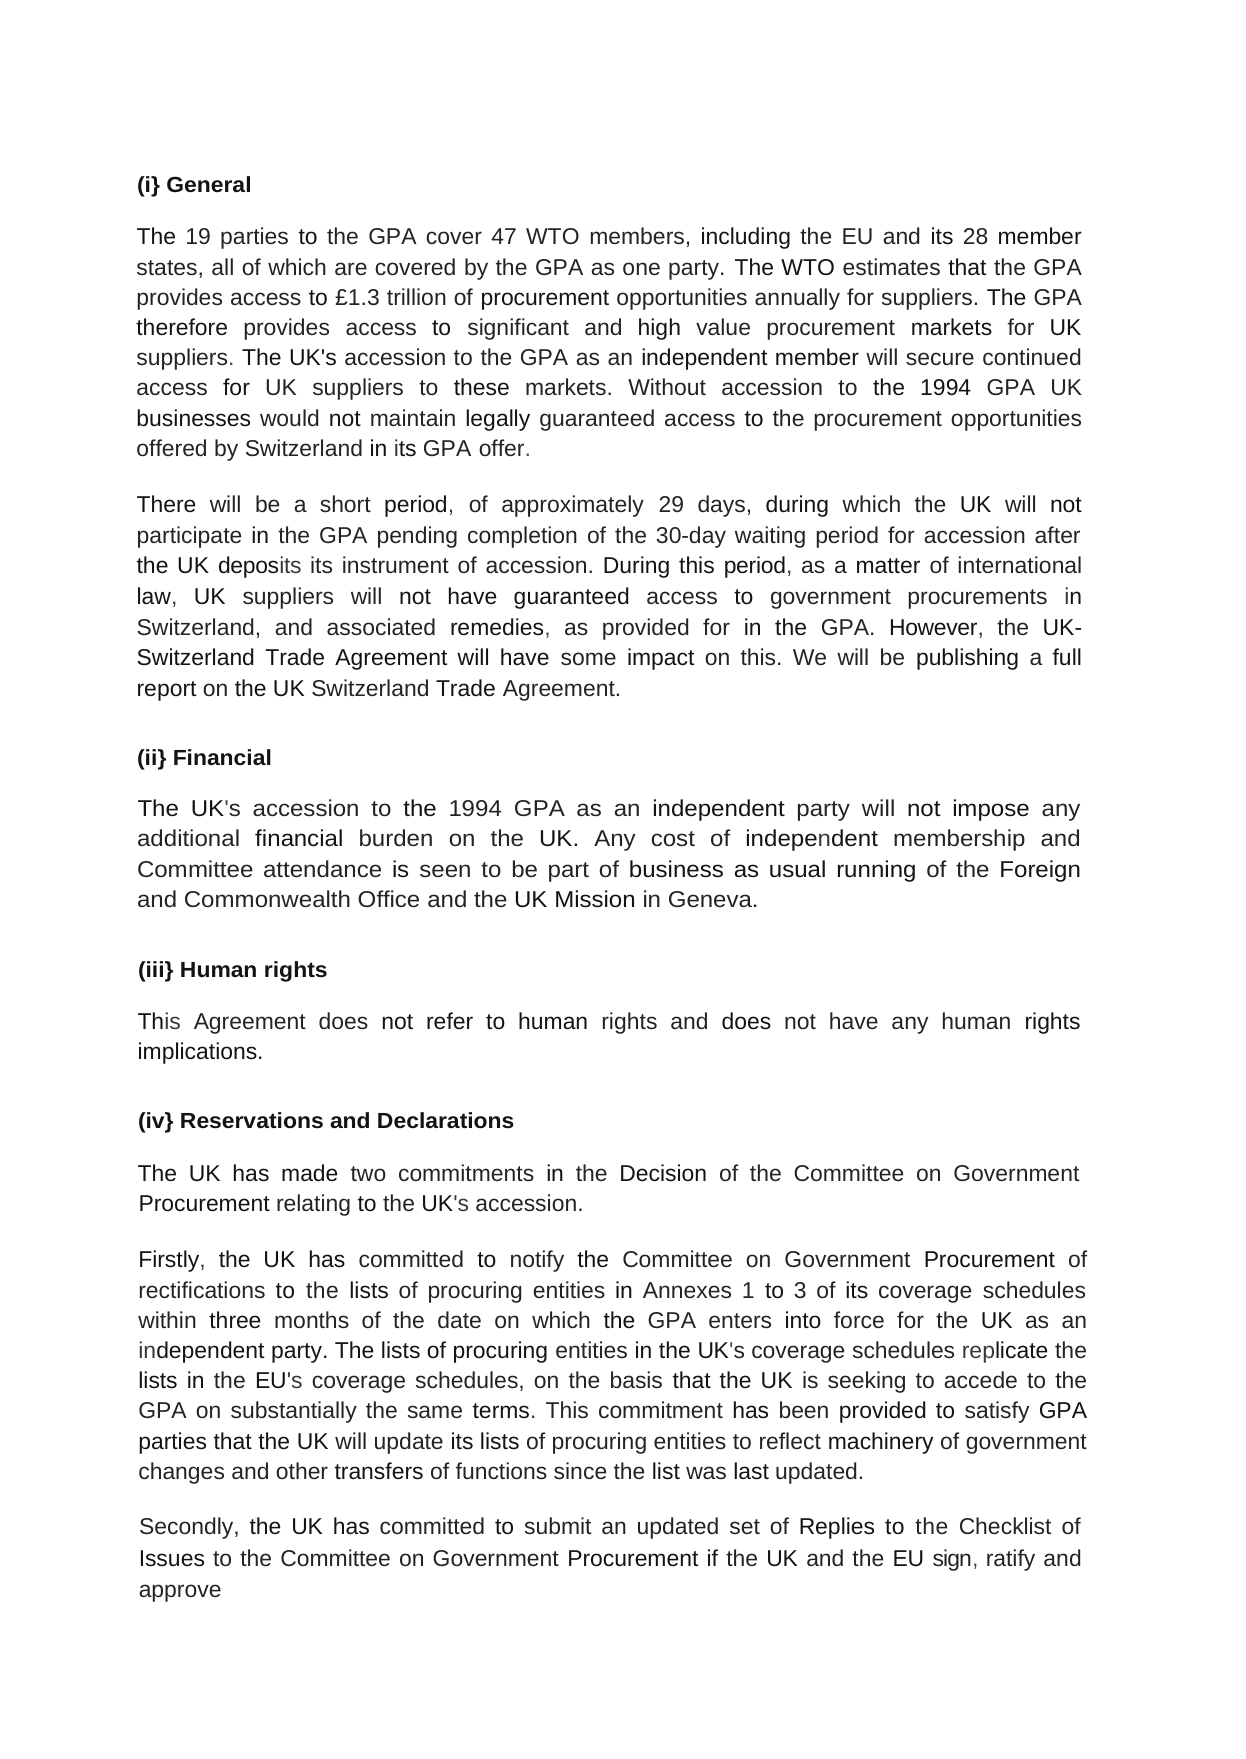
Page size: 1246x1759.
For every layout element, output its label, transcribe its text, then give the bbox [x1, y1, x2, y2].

text (ii} Financial [137, 745, 1246, 770]
text The 19 parties to the GPA cover 47 WTO members, including the EU and its 28 member states, all of which are covered by the GPA as one party. The WTO estimates that the GPA provides access to £1.3 trillion of procurement opportunities annually for suppliers. The GPA therefore provides access to significant and high value procurement markets for UK suppliers. The UK's accession to the GPA as an independent member will secure continued access for UK suppliers to these markets. Without accession to the 1994 GPA UK businesses would not maintain legally guaranteed access to the procurement opportunities offered by Switzerland in its GPA offer. [136, 223, 1082, 461]
text (iv} Reservations and Declarations [138, 1108, 1246, 1133]
text (i} General [137, 172, 1246, 197]
text The UK's accession to the 1994 GPA as an independent party will not impose any additional financial burden on the UK. Any cost of independent membership and Committee attendance is seen to be part of business as usual running of the Foreign and Commonwealth Office and the UK Mission in Geneva. [137, 795, 1081, 913]
text There will be a short period, of approximately 29 days, during which the UK will not participate in the GPA pending completion of the 30-day waiting period for accession after the UK deposits its instrument of accession. During this period, as a matter of international law, UK suppliers will not have guaranteed access to government procurements in Switzerland, and associated remedies, as provided for in the GPA. However, the UK-Switzerland Trade Agreement will have some impact on this. We will be publishing a full report on the UK­ Switzerland Trade Agreement. [136, 491, 1082, 701]
text The UK has made two commitments in the Decision of the Committee on Government Procurement relating to the UK's accession. [137, 1160, 1080, 1217]
text This Agreement does not refer to human rights and does not have any human rights implications. [137, 1008, 1081, 1064]
text (iii} Human rights [138, 957, 1246, 982]
text Firstly, the UK has committed to notify the Committee on Government Procurement of rectifications to the lists of procuring entities in Annexes 1 to 3 of its coverage schedules within three months of the date on which the GPA enters into force for the UK as an independent party. The lists of procuring entities in the UK's coverage schedules replicate the lists in the EU's coverage schedules, on the basis that the UK is seeking to accede to the GPA on substantially the same terms. This commitment has been provided to satisfy GPA parties that the UK will update its lists of procuring entities to reflect machinery of government changes and other transfers of functions since the list was last updated. [138, 1246, 1087, 1484]
text Secondly, the UK has committed to submit an updated set of Replies to the Checklist of Issues to the Committee on Government Procurement if the UK and the EU sign, ratify and approve [138, 1513, 1081, 1602]
